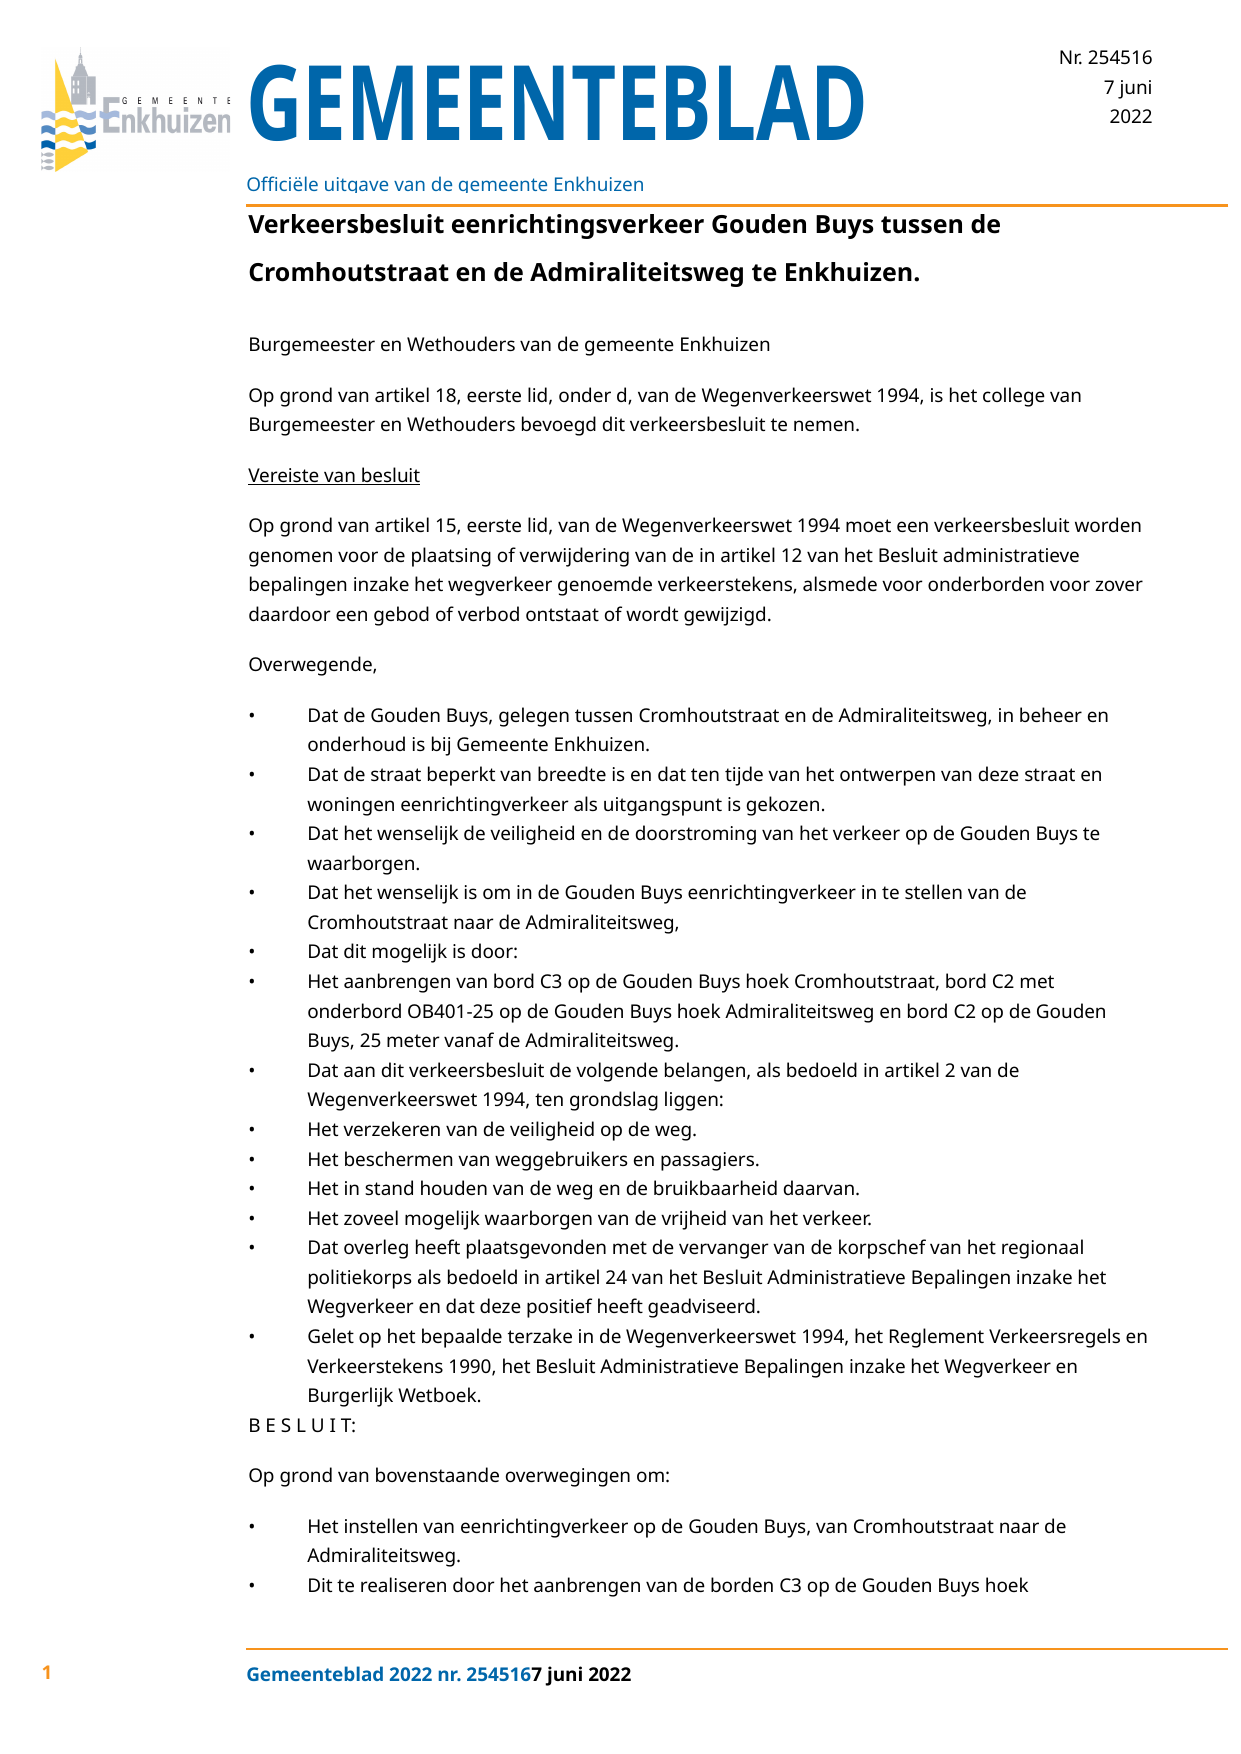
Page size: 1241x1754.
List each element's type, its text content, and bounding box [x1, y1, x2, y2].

list Het aanbrengen van bord C3 op de Gouden Buys hoek Cromhoutstraat, bord C2 met onderbord OB401-25 op de Gouden Buys hoek Admiraliteitsweg en bord C2 op de Gouden Buys, 25 meter vanaf de Admiraliteitsweg. [248, 968, 1152, 1053]
list Dat het wenselijk is om in de Gouden Buys eenrichtingverkeer in te stellen van de Cromhoutstraat naar de Admiraliteitsweg, [248, 879, 1152, 935]
list Gelet op het bepaalde terzake in de Wegenverkeerswet 1994, het Reglement Verkeersregels en Verkeerstekens 1990, het Besluit Administratieve Bepalingen inzake het Wegverkeer en Burgerlijk Wetboek. [248, 1323, 1152, 1408]
list Dat overleg heeft plaatsgevonden met de vervanger van de korpschef van het regionaal politiekorps als bedoeld in artikel 24 van het Besluit Administratieve Bepalingen inzake het Wegverkeer en dat deze positief heeft geadviseerd. [248, 1234, 1152, 1319]
text B E S L U I T: [248, 1412, 1152, 1438]
list Dit te realiseren door het aanbrengen van de borden C3 op de Gouden Buys hoek [248, 1572, 1152, 1598]
text Burgemeester en Wethouders van de gemeente Enkhuizen [248, 332, 1152, 357]
list Dat aan dit verkeersbesluit de volgende belangen, als bedoeld in artikel 2 van de Wegenverkeerswet 1994, ten grondslag liggen: [248, 1057, 1152, 1112]
list Het instellen van eenrichtingverkeer op de Gouden Buys, van Cromhoutstraat naar de Admiraliteitsweg. [248, 1513, 1152, 1568]
list Dat de straat beperkt van breedte is en dat ten tijde van het ontwerpen van deze straat en woningen eenrichtingverkeer als uitgangspunt is gekozen. [248, 761, 1152, 816]
list Dat dit mogelijk is door: [248, 939, 1152, 964]
list Dat het wenselijk de veiligheid en de doorstroming van het verkeer op de Gouden Buys te waarborgen. [248, 820, 1152, 876]
list Het in stand houden van de weg en de bruikbaarheid daarvan. [248, 1175, 1152, 1201]
text Vereiste van besluit [248, 462, 1152, 488]
text Op grond van artikel 15, eerste lid, van de Wegenverkeerswet 1994 moet een verkeersbesluit worden genomen voor de plaatsing of verwijdering van de in artikel 12 van het Besluit administratieve bepalingen inzake het wegverkeer genoemde verkeerstekens, alsmede voor onderborden voor zover daardoor een gebod of verbod ontstaat of wordt gewijzigd. [248, 512, 1152, 627]
text Op grond van bovenstaande overwegingen om: [248, 1462, 1152, 1488]
list Het beschermen van weggebruikers en passagiers. [248, 1146, 1152, 1171]
text Verkeersbesluit eenrichtingsverkeer Gouden Buys tussen de Cromhoutstraat en de Admiraliteitsweg te Enkhuizen. [248, 207, 1152, 288]
list Het verzekeren van de veiligheid op de weg. [248, 1116, 1152, 1142]
list Het zoveel mogelijk waarborgen van de vrijheid van het verkeer. [248, 1205, 1152, 1231]
list Dat de Gouden Buys, gelegen tussen Cromhoutstraat en de Admiraliteitsweg, in beheer en onderhoud is bij Gemeente Enkhuizen. [248, 702, 1152, 757]
text Op grond van artikel 18, eerste lid, onder d, van de Wegenverkeerswet 1994, is het college van Burgemeester en Wethouders bevoegd dit verkeersbesluit te nemen. [248, 382, 1152, 437]
text Overwegende, [248, 652, 1152, 677]
picture [41, 47, 231, 172]
